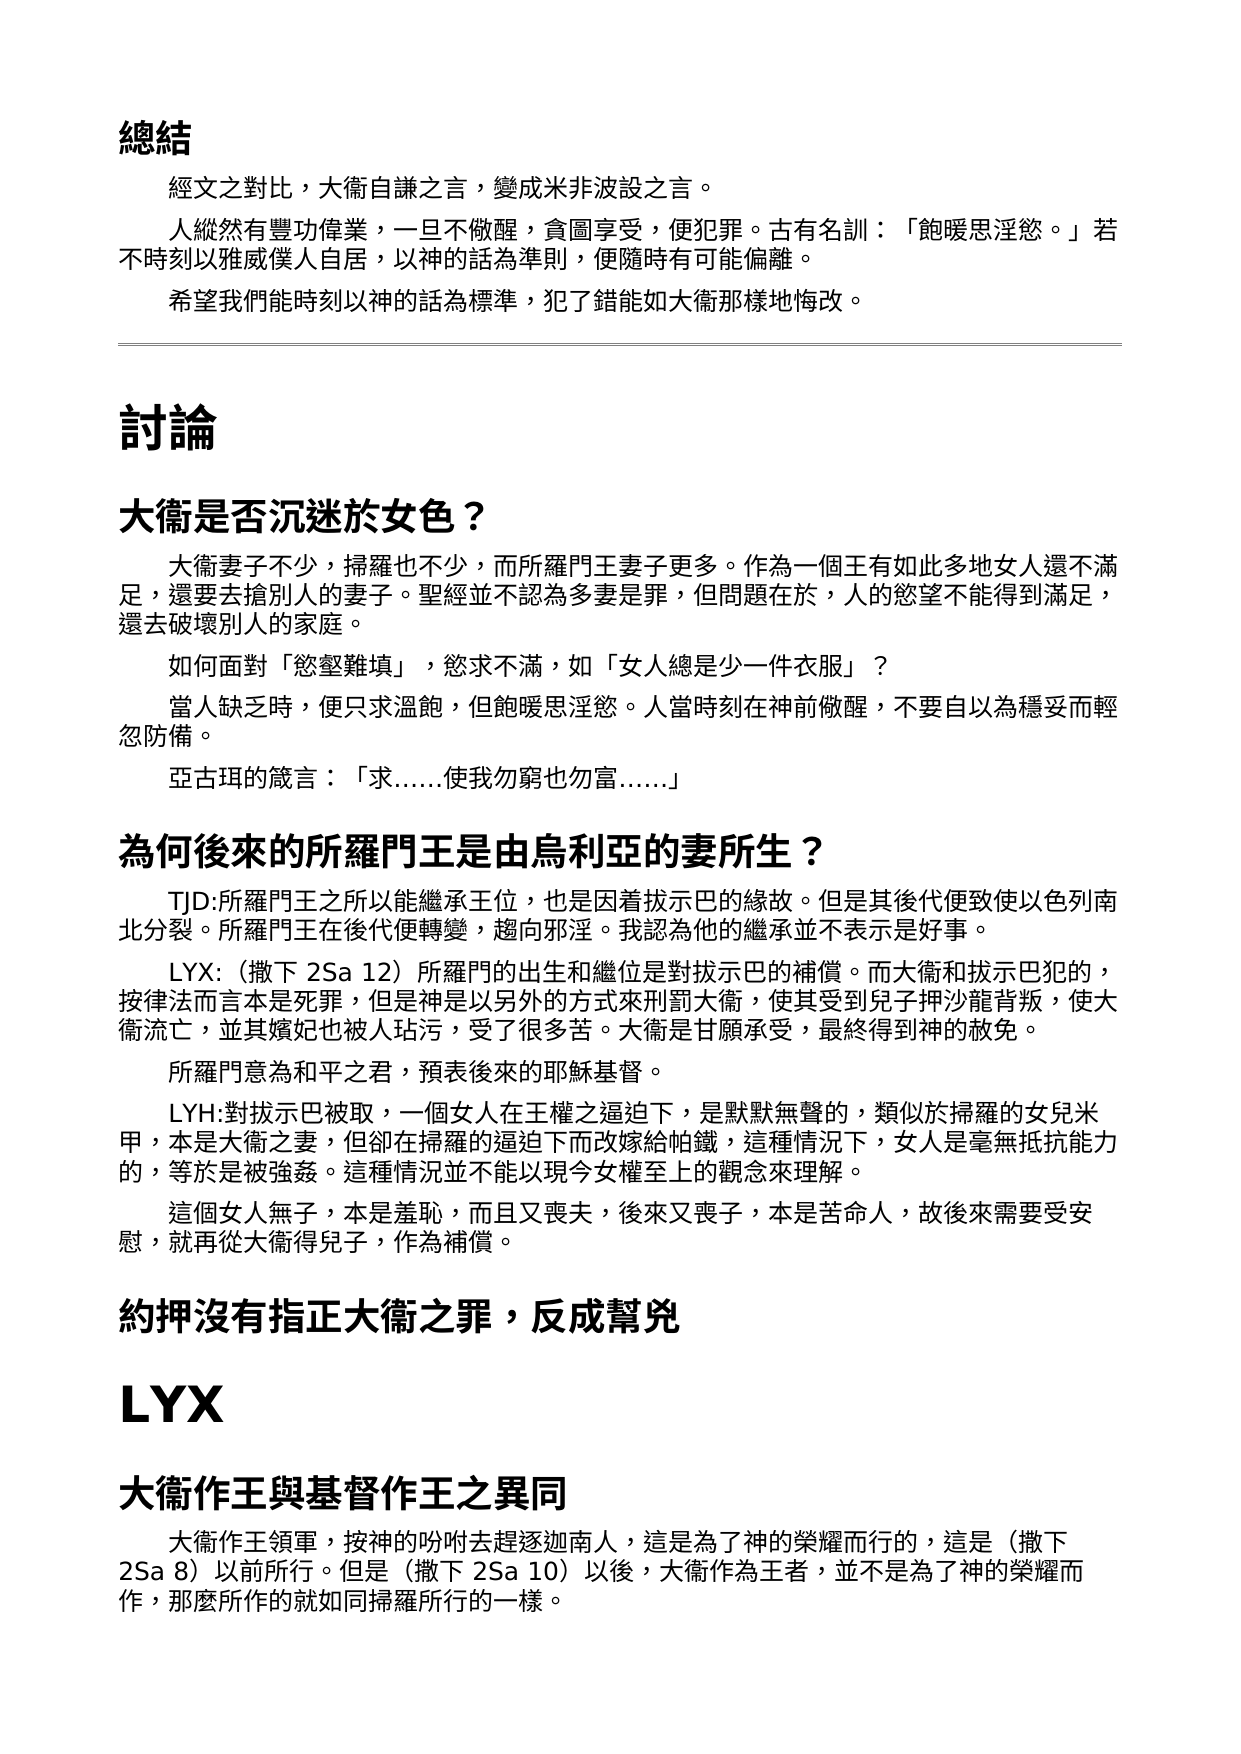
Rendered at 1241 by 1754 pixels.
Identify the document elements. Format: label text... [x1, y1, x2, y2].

text 大衞作王領軍，按神的吩咐去趕逐迦南人，這是為了神的榮耀而行的，這是（撒下 2Sa 8）以前所行。但是（撒下 2Sa 10）以後，大衞作為王者，並不是為了神的榮耀而作，那麼所作的就如同掃羅所行的一樣。 [118, 1528, 1122, 1616]
subtitle 總結 [118, 118, 1122, 162]
text 當人缺乏時，便只求溫飽，但飽暖思淫慾。人當時刻在神前儆醒，不要自以為穩妥而輕忽防備。 [118, 693, 1122, 752]
text 經文之對比，大衞自謙之言，變成米非波設之言。 [118, 174, 1122, 203]
text 這個女人無子，本是羞恥，而且又喪夫，後來又喪子，本是苦命人，故後來需要受安慰，就再從大衞得兒子，作為補償。 [118, 1199, 1122, 1258]
text LYH:對拔示巴被取，一個女人在王權之逼迫下，是默默無聲的，類似於掃羅的女兒米甲，本是大衞之妻，但卻在掃羅的逼迫下而改嫁給帕鐵，這種情況下，女人是毫無抵抗能力的，等於是被強姦。這種情況並不能以現今女權至上的觀念來理解。 [118, 1099, 1122, 1187]
text 亞古珥的箴言：「求……使我勿窮也勿富……」 [118, 764, 1122, 793]
subtitle 討論 [118, 400, 1122, 458]
text 如何面對「慾壑難填」，慾求不滿，如「女人總是少一件衣服」？ [118, 652, 1122, 681]
text 大衞妻子不少，掃羅也不少，而所羅門王妻子更多。作為一個王有如此多地女人還不滿足，還要去搶別人的妻子。聖經並不認為多妻是罪，但問題在於，人的慾望不能得到滿足，還去破壞別人的家庭。 [118, 552, 1122, 639]
subtitle 大衞作王與基督作王之異同 [118, 1472, 1122, 1516]
subtitle 為何後來的所羅門王是由烏利亞的妻所生？ [118, 831, 1122, 874]
text LYX:（撒下 2Sa 12）所羅門的出生和繼位是對拔示巴的補償。而大衞和拔示巴犯的，按律法而言本是死罪，但是神是以另外的方式來刑罰大衞，使其受到兒子押沙龍背叛，使大衞流亡，並其嬪妃也被人玷污，受了很多苦。大衞是甘願承受，最終得到神的赦免。 [118, 958, 1122, 1045]
text 希望我們能時刻以神的話為標準，犯了錯能如大衞那樣地悔改。 [118, 287, 1122, 316]
text TJD:所羅門王之所以能繼承王位，也是因着拔示巴的緣故。但是其後代便致使以色列南北分裂。所羅門王在後代便轉變，趨向邪淫。我認為他的繼承並不表示是好事。 [118, 887, 1122, 945]
subtitle LYX [118, 1376, 1122, 1435]
subtitle 約押沒有指正大衞之罪，反成幫兇 [118, 1295, 1122, 1339]
text 人縱然有豐功偉業，一旦不儆醒，貪圖享受，便犯罪。古有名訓：「飽暖思淫慾。」若不時刻以雅威僕人自居，以神的話為準則，便隨時有可能偏離。 [118, 216, 1122, 274]
subtitle 大衞是否沉迷於女色？ [118, 496, 1122, 539]
text 所羅門意為和平之君，預表後來的耶穌基督。 [118, 1058, 1122, 1087]
